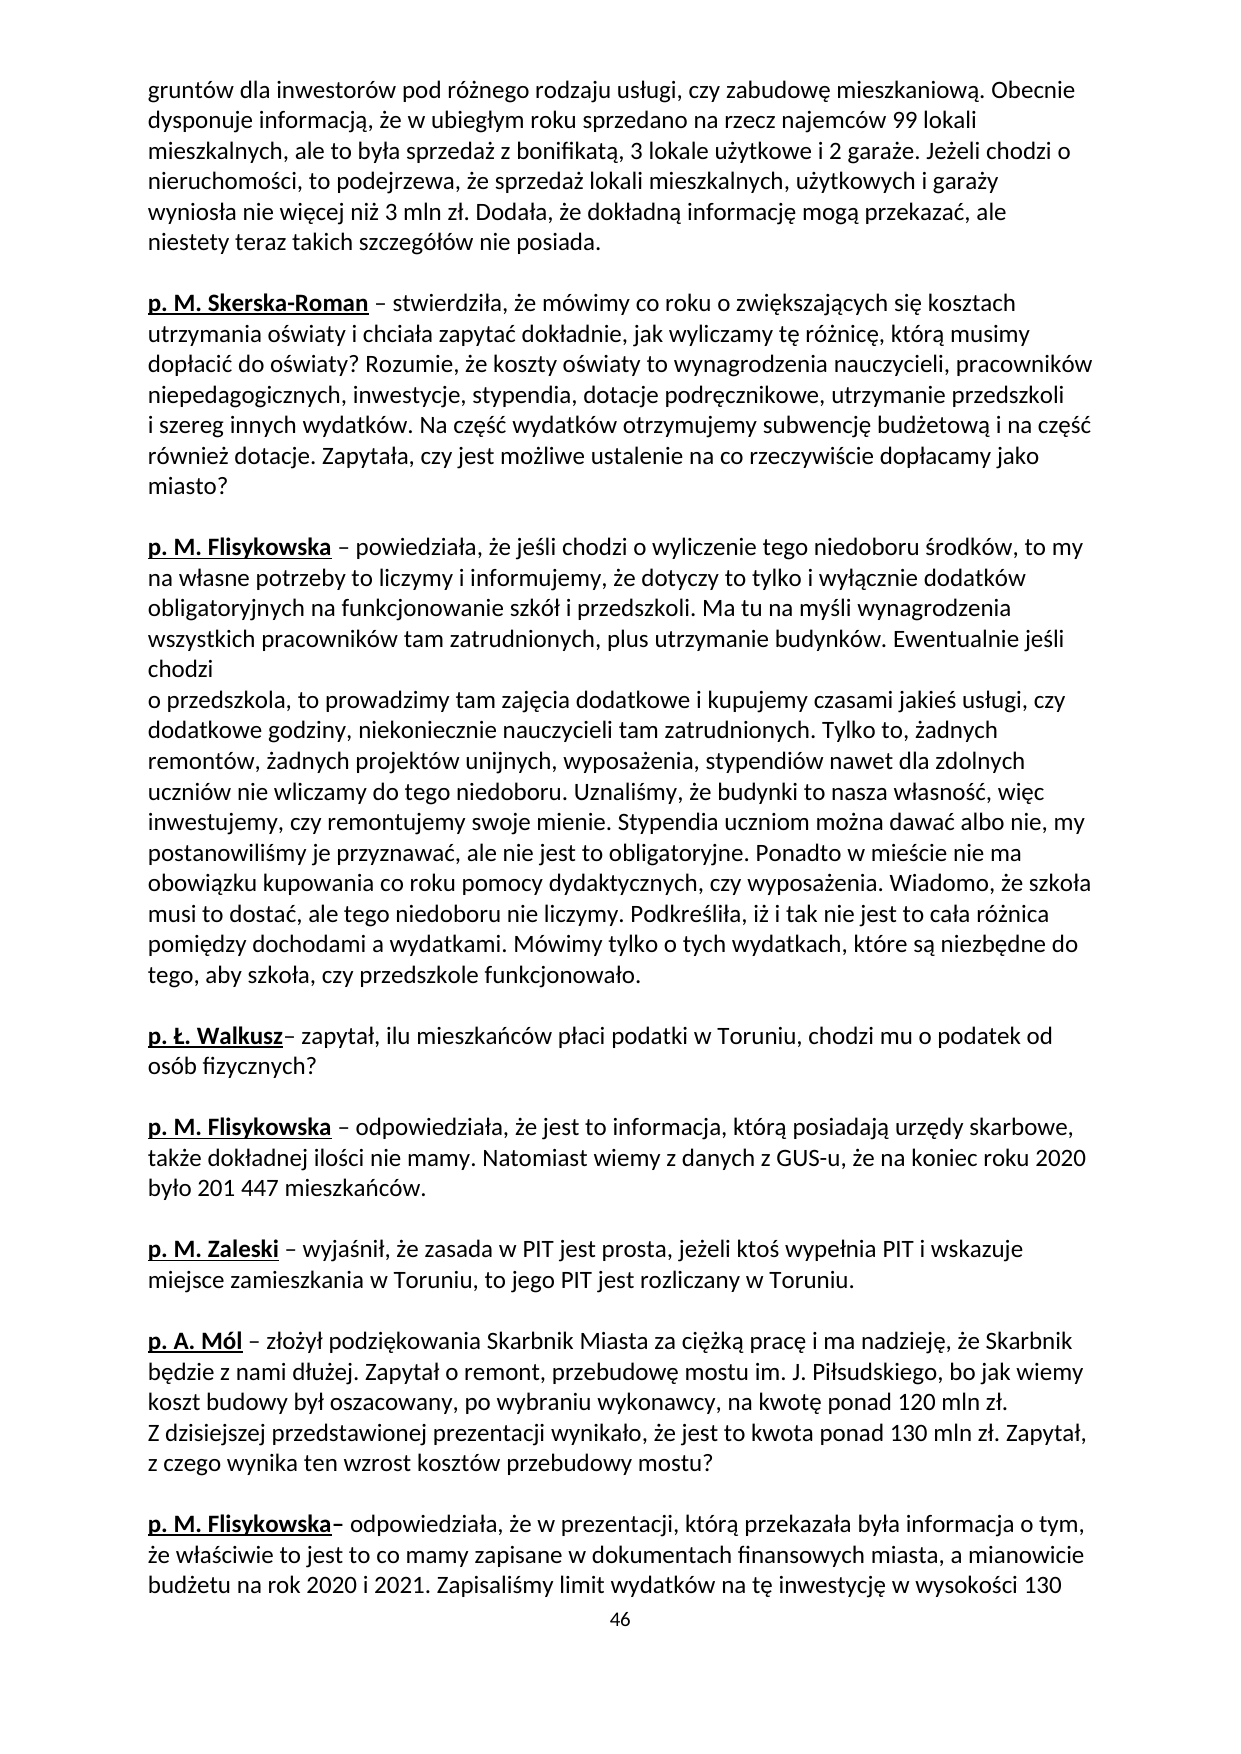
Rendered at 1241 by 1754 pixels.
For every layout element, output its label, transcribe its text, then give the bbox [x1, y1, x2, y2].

text p. Ł. Walkusz– zapytał, ilu mieszkańców płaci podatki w Toruniu, chodzi mu o podatek od osób fizycznych? [148, 1020, 1093, 1081]
text gruntów dla inwestorów pod różnego rodzaju usługi, czy zabudowę mieszkaniową. Obecnie dysponuje informacją, że w ubiegłym roku sprzedano na rzecz najemców 99 lokali mieszkalnych, ale to była sprzedaż z bonifikatą, 3 lokale użytkowe i 2 garaże. Jeżeli chodzi o nieruchomości, to podejrzewa, że sprzedaż lokali mieszkalnych, użytkowych i garaży wyniosła nie więcej niż 3 mln zł. Dodała, że dokładną informację mogą przekazać, ale niestety teraz takich szczegółów nie posiada. [148, 74, 1093, 257]
text p. M. Zaleski – wyjaśnił, że zasada w PIT jest prosta, jeżeli ktoś wypełnia PIT i wskazuje miejsce zamieszkania w Toruniu, to jego PIT jest rozliczany w Toruniu. [148, 1233, 1093, 1294]
text p. M. Flisykowska– odpowiedziała, że w prezentacji, którą przekazała była informacja o tym, że właściwie to jest to co mamy zapisane w dokumentach finansowych miasta, a mianowicie budżetu na rok 2020 i 2021. Zapisaliśmy limit wydatków na tę inwestycję w wysokości 130 [148, 1508, 1093, 1600]
text p. A. Mól – złożył podziękowania Skarbnik Miasta za ciężką pracę i ma nadzieję, że Skarbnik będzie z nami dłużej. Zapytał o remont, przebudowę mostu im. J. Piłsudskiego, bo jak wiemy koszt budowy był oszacowany, po wybraniu wykonawcy, na kwotę ponad 120 mln zł. Z dzisiejszej przedstawionej prezentacji wynikało, że jest to kwota ponad 130 mln zł. Zapytał, z czego wynika ten wzrost kosztów przebudowy mostu? [148, 1325, 1093, 1478]
text p. M. Flisykowska – odpowiedziała, że jest to informacja, którą posiadają urzędy skarbowe, także dokładnej ilości nie mamy. Natomiast wiemy z danych z GUS-u, że na koniec roku 2020 było 201 447 mieszkańców. [148, 1111, 1093, 1203]
text p. M. Skerska-Roman – stwierdziła, że mówimy co roku o zwiększających się kosztach utrzymania oświaty i chciała zapytać dokładnie, jak wyliczamy tę różnicę, którą musimy dopłacić do oświaty? Rozumie, że koszty oświaty to wynagrodzenia nauczycieli, pracowników niepedagogicznych, inwestycje, stypendia, dotacje podręcznikowe, utrzymanie przedszkoli i szereg innych wydatków. Na część wydatków otrzymujemy subwencję budżetową i na część również dotacje. Zapytała, czy jest możliwe ustalenie na co rzeczywiście dopłacamy jako miasto? [148, 287, 1093, 501]
text p. M. Flisykowska – powiedziała, że jeśli chodzi o wyliczenie tego niedoboru środków, to my na własne potrzeby to liczymy i informujemy, że dotyczy to tylko i wyłącznie dodatków obligatoryjnych na funkcjonowanie szkół i przedszkoli. Ma tu na myśli wynagrodzenia wszystkich pracowników tam zatrudnionych, plus utrzymanie budynków. Ewentualnie jeśli chodzi o przedszkola, to prowadzimy tam zajęcia dodatkowe i kupujemy czasami jakieś usługi, czy dodatkowe godziny, niekoniecznie nauczycieli tam zatrudnionych. Tylko to, żadnych remontów, żadnych projektów unijnych, wyposażenia, stypendiów nawet dla zdolnych uczniów nie wliczamy do tego niedoboru. Uznaliśmy, że budynki to nasza własność, więc inwestujemy, czy remontujemy swoje mienie. Stypendia uczniom można dawać albo nie, my postanowiliśmy je przyznawać, ale nie jest to obligatoryjne. Ponadto w mieście nie ma obowiązku kupowania co roku pomocy dydaktycznych, czy wyposażenia. Wiadomo, że szkoła musi to dostać, ale tego niedoboru nie liczymy. Podkreśliła, iż i tak nie jest to cała różnica pomiędzy dochodami a wydatkami. Mówimy tylko o tych wydatkach, które są niezbędne do tego, aby szkoła, czy przedszkole funkcjonowało. [148, 532, 1093, 989]
